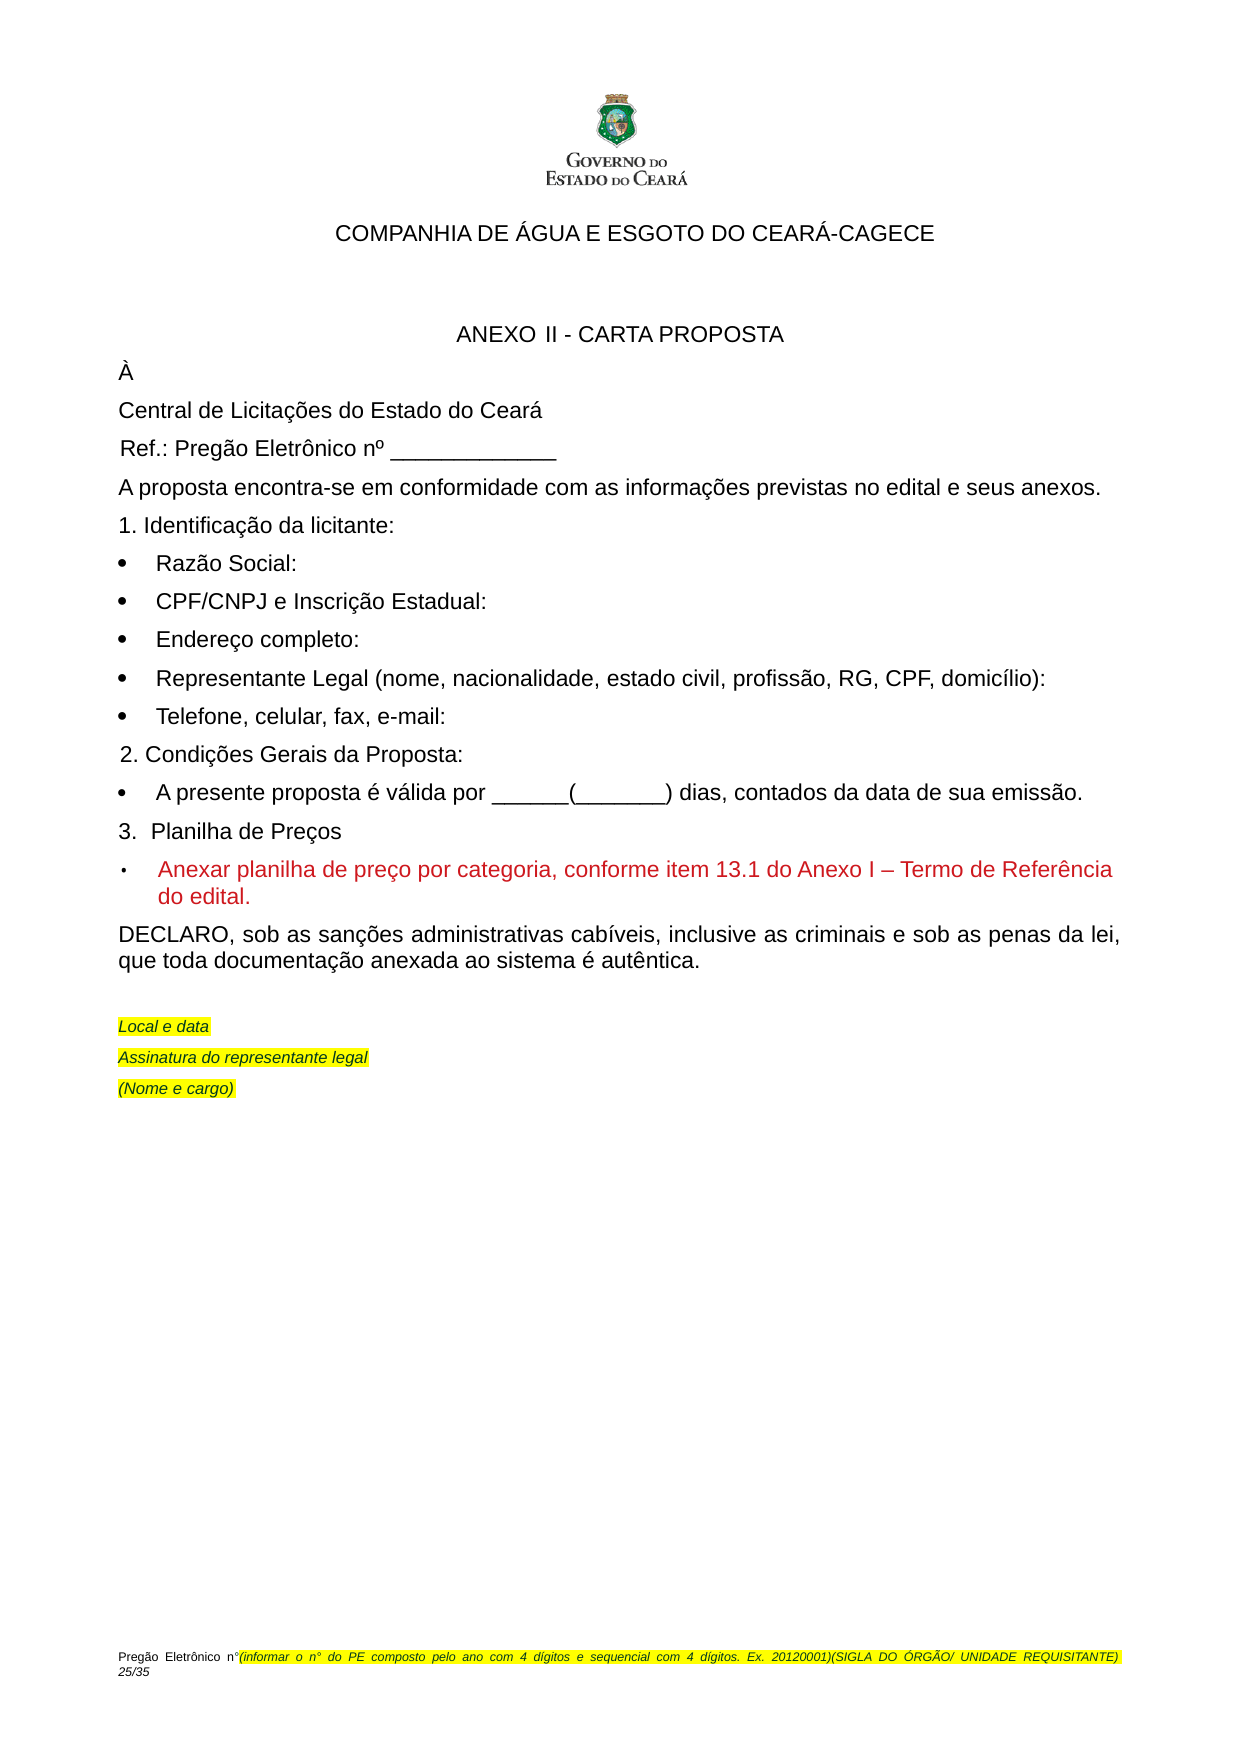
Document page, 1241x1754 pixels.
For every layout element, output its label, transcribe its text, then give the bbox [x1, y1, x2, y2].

list A presente proposta é válida por ______(_______) dias, contados da data de sua emissão. [118, 779, 1122, 806]
text 3. Planilha de Preços [118, 818, 1122, 844]
text A proposta encontra-se em conformidade com as informações previstas no edital e seus anexos. [118, 473, 1122, 500]
text Local e data [118, 1017, 1122, 1036]
text ANEXO II - CARTA PROPOSTA [118, 321, 1122, 347]
text (Nome e cargo) [118, 1079, 1122, 1098]
text À [118, 359, 1122, 385]
list Telefone, celular, fax, e-mail: [118, 703, 1122, 729]
text Assinatura do representante legal [118, 1048, 1122, 1067]
text DECLARO, sob as sanções administrativas cabíveis, inclusive as criminais e sob as penas da lei, que toda documentação anexada ao sistema é autêntica. [118, 921, 1122, 974]
list Endereço completo: [118, 626, 1122, 653]
list Anexar planilha de preço por categoria, conforme item 13.1 do Anexo I – Termo de Referência do edital. [120, 856, 1122, 909]
text 1. Identificação da licitante: [118, 512, 1122, 538]
list Representante Legal (nome, nacionalidade, estado civil, profissão, RG, CPF, domicílio): [118, 665, 1122, 691]
list Razão Social: [118, 550, 1122, 576]
list CPF/CNPJ e Inscrição Estadual: [118, 588, 1122, 614]
text Ref.: Pregão Eletrônico nº _____________ [119, 435, 1122, 462]
text 2. Condições Gerais da Proposta: [119, 741, 1122, 767]
text Central de Licitações do Estado do Ceará [118, 397, 1122, 423]
